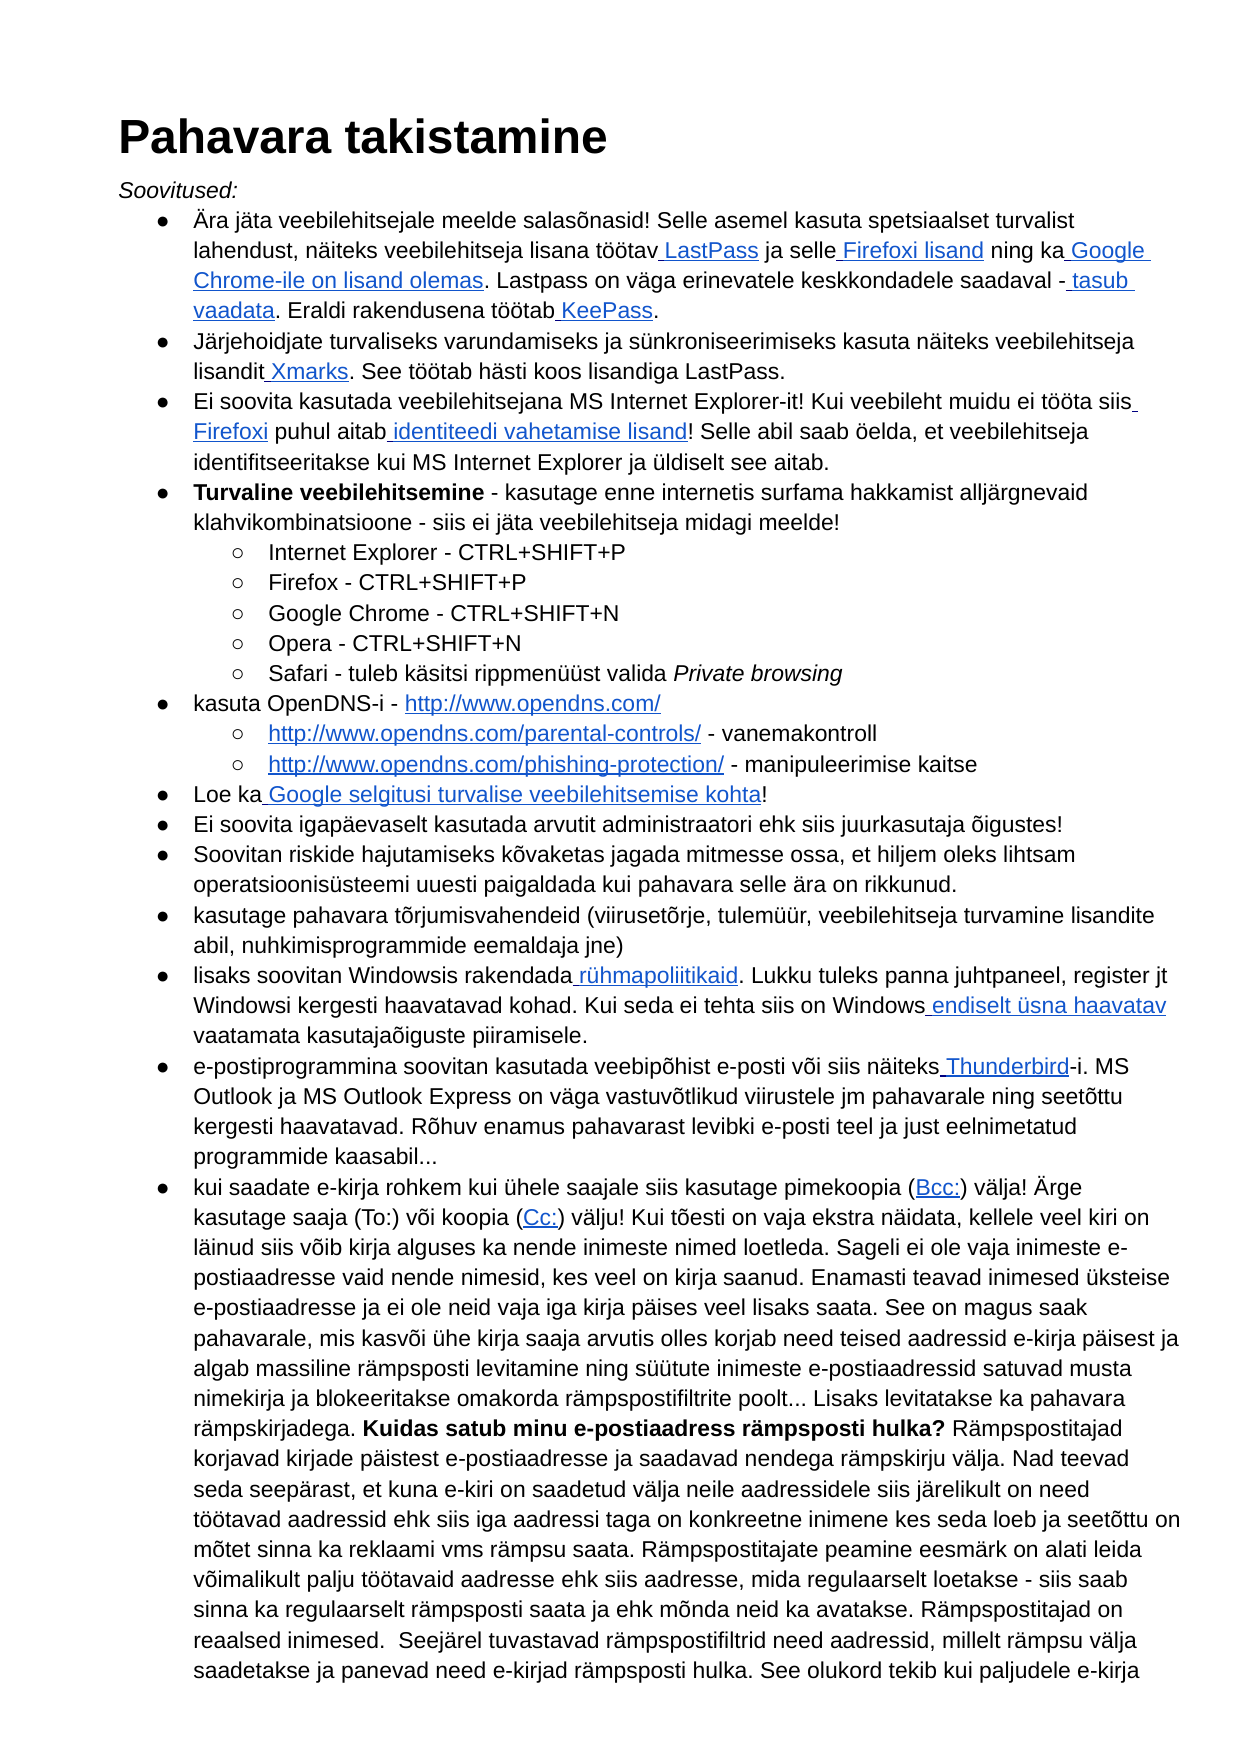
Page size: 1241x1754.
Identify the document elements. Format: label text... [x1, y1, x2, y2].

list lisaks soovitan Windowsis rakendada rühmapoliitikaid. Lukku tuleks panna juhtpaneel, register jt Windowsi kergesti haavatavad kohad. Kui seda ei tehta siis on Windows endiselt üsna haavatav vaatamata kasutajaõiguste piiramisele. [156, 962, 1181, 1049]
list e-postiprogrammina soovitan kasutada veebipõhist e-posti või siis näiteks Thunderbird-i. MS Outlook ja MS Outlook Express on väga vastuvõtlikud viirustele jm pahavarale ning seetõttu kergesti haavatavad. Rõhuv enamus pahavarast levibki e-posti teel ja just eelnimetatud programmide kaasabil... [156, 1053, 1181, 1169]
list Soovitan riskide hajutamiseks kõvaketas jagada mitmesse ossa, et hiljem oleks lihtsam operatsioonisüsteemi uuesti paigaldada kui pahavara selle ära on rikkunud. [156, 841, 1181, 898]
list Ära jäta veebilehitsejale meelde salasõnasid! Selle asemel kasuta spetsiaalset turvalist lahendust, näiteks veebilehitseja lisana töötav LastPass ja selle Firefoxi lisand ning ka Google Chrome-ile on lisand olemas. Lastpass on väga erinevatele keskkondadele saadaval - tasub vaadata. Eraldi rakendusena töötab KeePass. [156, 207, 1181, 324]
list Firefox - CTRL+SHIFT+P [231, 569, 1181, 596]
list http://www.opendns.com/parental-controls/ - vanemakontroll [231, 720, 1181, 747]
list Safari - tuleb käsitsi rippmenüüst valida Private browsing [231, 660, 1181, 686]
list kasuta OpenDNS-i - http://www.opendns.com/ [156, 690, 1181, 716]
list Opera - CTRL+SHIFT+N [231, 630, 1181, 656]
list Google Chrome - CTRL+SHIFT+N [231, 599, 1181, 626]
list Loe ka Google selgitusi turvalise veebilehitsemise kohta! [156, 781, 1181, 807]
list Turvaline veebilehitsemine - kasutage enne internetis surfama hakkamist alljärgnevaid klahvikombinatsioone - siis ei jäta veebilehitseja midagi meelde! [156, 479, 1181, 535]
list kasutage pahavara tõrjumisvahendeid (viirusetõrje, tulemüür, veebilehitseja turvamine lisandite abil, nuhkimisprogrammide eemaldaja jne) [156, 902, 1181, 958]
list Ei soovita kasutada veebilehitsejana MS Internet Explorer-it! Kui veebileht muidu ei tööta siis Firefoxi puhul aitab identiteedi vahetamise lisand! Selle abil saab öelda, et veebilehitseja identifitseeritakse kui MS Internet Explorer ja üldiselt see aitab. [156, 388, 1181, 475]
list kui saadate e-kirja rohkem kui ühele saajale siis kasutage pimekoopia (Bcc:) välja! Ärge kasutage saaja (To:) või koopia (Cc:) välju! Kui tõesti on vaja ekstra näidata, kellele veel kiri on läinud siis võib kirja alguses ka nende inimeste nimed loetleda. Sageli ei ole vaja inimeste e-postiaadresse vaid nende nimesid, kes veel on kirja saanud. Enamasti teavad inimesed üksteise e-postiaadresse ja ei ole neid vaja iga kirja päises veel lisaks saata. See on magus saak pahavarale, mis kasvõi ühe kirja saaja arvutis olles korjab need teised aadressid e-kirja päisest ja algab massiline rämpsposti levitamine ning süütute inimeste e-postiaadressid satuvad musta nimekirja ja blokeeritakse omakorda rämpspostifiltrite poolt... Lisaks levitatakse ka pahavara rämpskirjadega. Kuidas satub minu e-postiaadress rämpsposti hulka? Rämpspostitajad korjavad kirjade päistest e-postiaadresse ja saadavad nendega rämpskirju välja. Nad teevad seda seepärast, et kuna e-kiri on saadetud välja neile aadressidele siis järelikult on need töötavad aadressid ehk siis iga aadressi taga on konkreetne inimene kes seda loeb ja seetõttu on mõtet sinna ka reklaami vms rämpsu saata. Rämpspostitajate peamine eesmärk on alati leida võimalikult palju töötavaid aadresse ehk siis aadresse, mida regulaarselt loetakse - siis saab sinna ka regulaarselt rämpsposti saata ja ehk mõnda neid ka avatakse. Rämpspostitajad on reaalsed inimesed. Seejärel tuvastavad rämpspostifiltrid need aadressid, millelt rämpsu välja saadetakse ja panevad need e-kirjad rämpsposti hulka. See olukord tekib kui paljudele e-kirja [156, 1173, 1181, 1683]
list http://www.opendns.com/phishing-protection/ - manipuleerimise kaitse [231, 751, 1181, 777]
list Internet Explorer - CTRL+SHIFT+P [231, 539, 1181, 565]
list Järjehoidjate turvaliseks varundamiseks ja sünkroniseerimiseks kasuta näiteks veebilehitseja lisandit Xmarks. See töötab hästi koos lisandiga LastPass. [156, 328, 1181, 384]
subtitle Pahavara takistamine [118, 109, 1181, 164]
text Soovitused: [118, 177, 1181, 203]
list Ei soovita igapäevaselt kasutada arvutit administraatori ehk siis juurkasutaja õigustes! [156, 811, 1181, 837]
